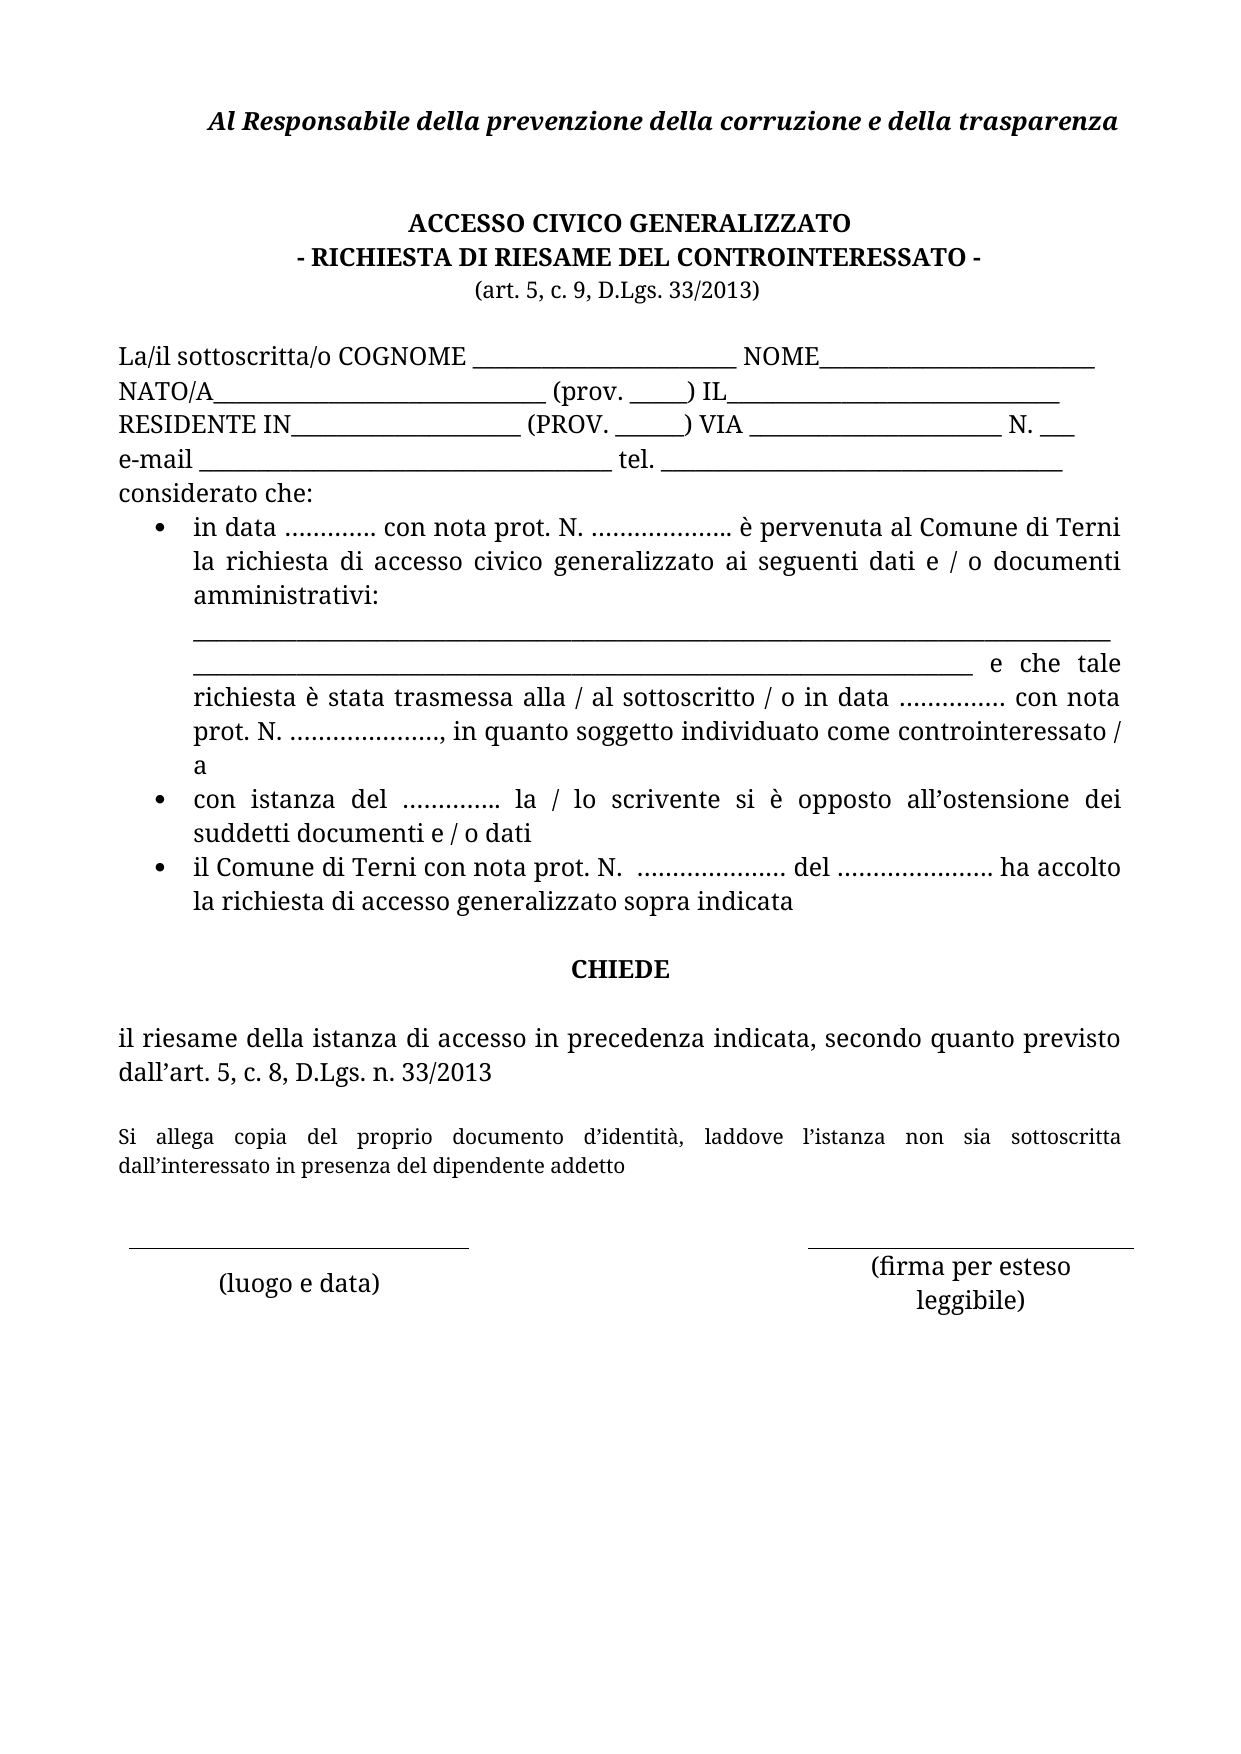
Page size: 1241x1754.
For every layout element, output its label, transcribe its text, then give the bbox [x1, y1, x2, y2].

list in data …………. con nota prot. N. ……………….. è pervenuta al Comune di Terni la richiesta di accesso civico generalizzato ai seguenti dati e / o documenti amministrativi: ____________________________________________________________________________________________________________________________________________________ e che tale richiesta è stata trasmessa alla / al sottoscritto / o in data …………… con nota prot. N. …………………, in quanto soggetto individuato come controinteressato / a [156, 509, 1122, 782]
text (art. 5, c. 9, D.Lgs. 33/2013) [118, 274, 1122, 305]
table_cell (luogo e data) [129, 1249, 469, 1317]
table_header [469, 1214, 808, 1247]
text ACCESSO CIVICO GENERALIZZATO [118, 206, 1122, 240]
table_cell (firma per esteso leggibile) [808, 1249, 1133, 1317]
text Si allega copia del proprio documento d’identità, laddove l’istanza non sia sottoscritta dall’interessato in presenza del dipendente addetto [118, 1122, 1122, 1179]
list con istanza del ………….. la / lo scrivente si è opposto all’ostensione dei suddetti documenti e / o dati [156, 782, 1122, 850]
text e-mail ____________________________________ tel. ___________________________________ [118, 441, 1122, 475]
text NATO/A_____________________________ (prov. _____) IL_____________________________ [118, 373, 1122, 407]
text il riesame della istanza di accesso in precedenza indicata, secondo quanto previsto dall’art. 5, c. 8, D.Lgs. n. 33/2013 [118, 1020, 1122, 1088]
text - RICHIESTA DI RIESAME DEL CONTROINTERESSATO - [156, 240, 1122, 274]
table_header [129, 1214, 469, 1247]
text considerato che: [118, 475, 1122, 509]
text RESIDENTE IN____________________ (PROV. ______) VIA ______________________ N. ___ [118, 407, 1122, 441]
table_cell [469, 1248, 808, 1317]
text Al Responsabile della prevenzione della corruzione e della trasparenza [118, 103, 1122, 137]
text CHIEDE [118, 952, 1122, 986]
table_header [808, 1214, 1133, 1247]
list il Comune di Terni con nota prot. N. ………………… del …………………. ha accolto la richiesta di accesso generalizzato sopra indicata [156, 850, 1122, 918]
text La/il sottoscritta/o COGNOME _______________________ NOME________________________ [118, 339, 1122, 373]
